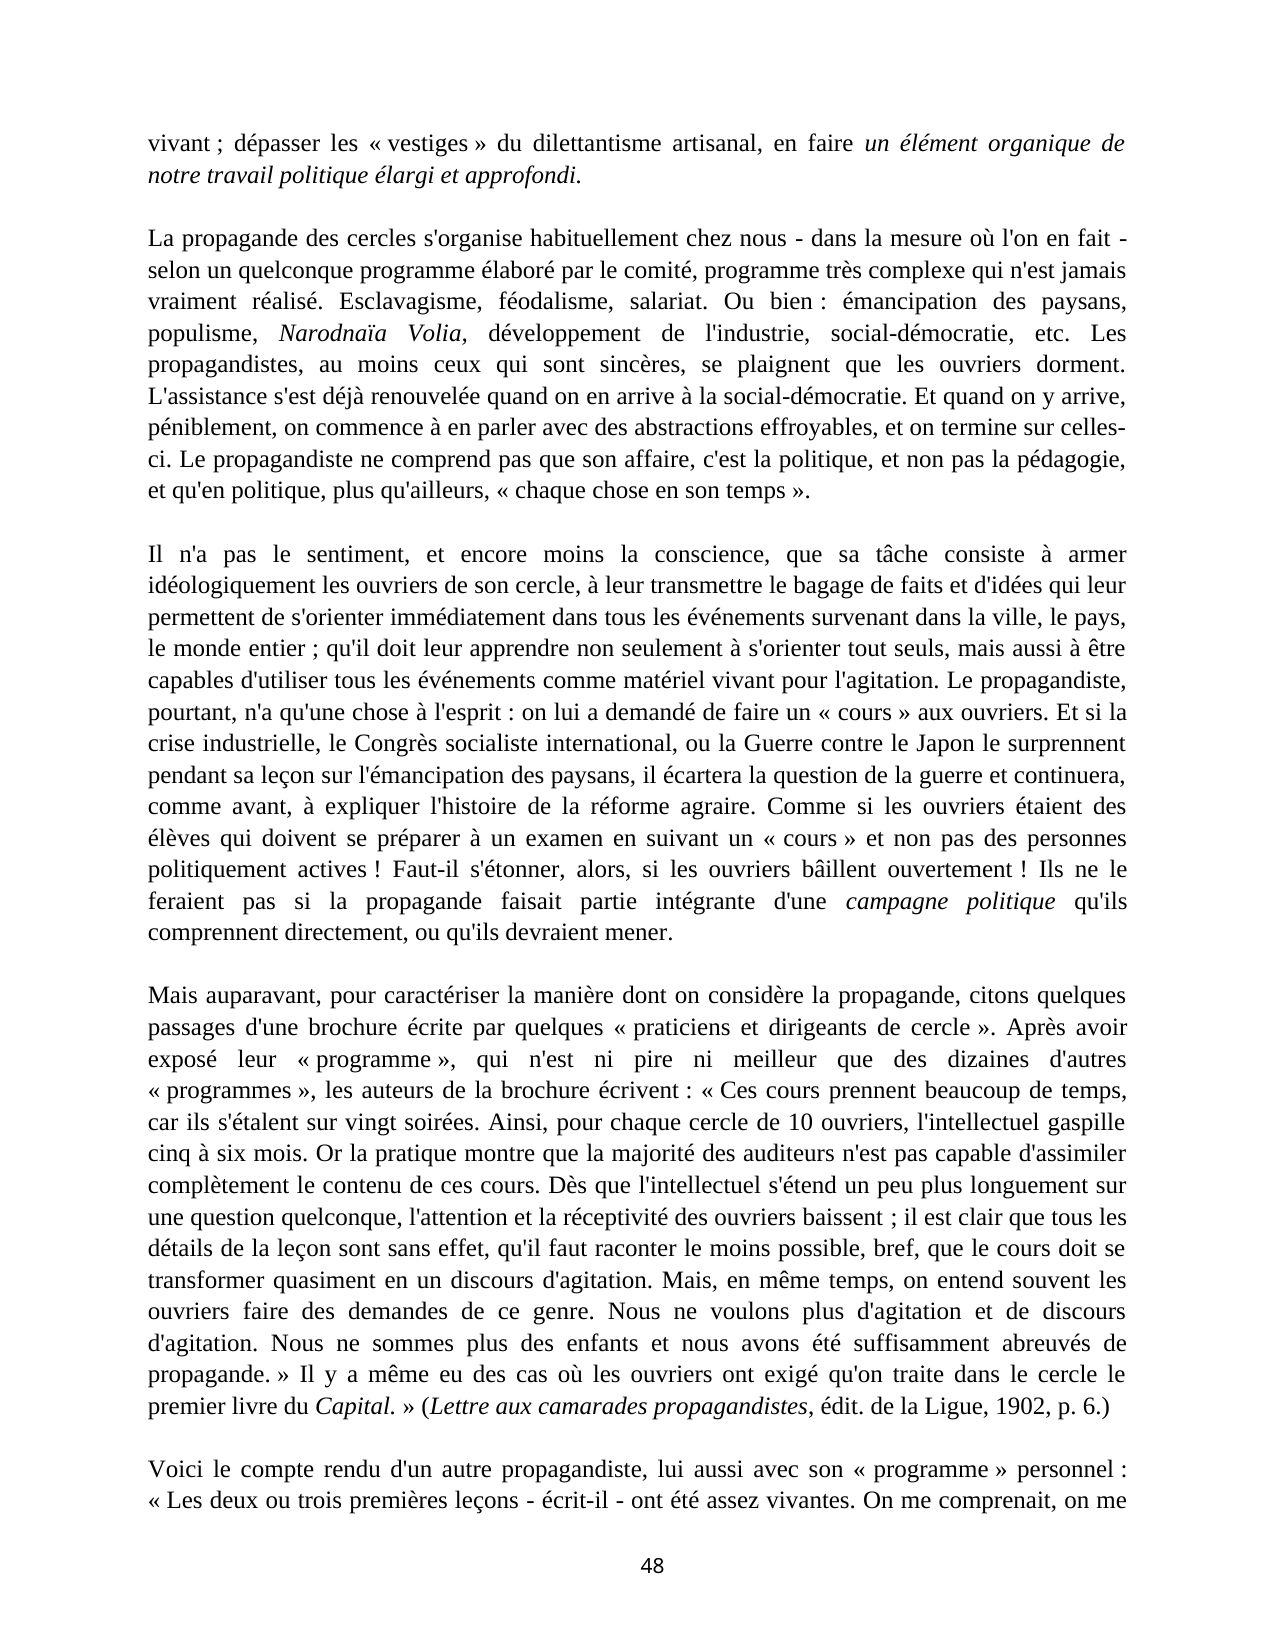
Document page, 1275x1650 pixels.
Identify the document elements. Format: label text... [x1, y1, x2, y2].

text La propagande des cercles s'organise habituellement chez nous ‑ dans la mesure où l'on en fait ‑ selon un quelconque programme élaboré par le comité, programme très complexe qui n'est jamais vraiment réalisé. Esclavagisme, féodalisme, salariat. Ou bien : émancipation des paysans, populisme, Narodnaïa Volia, développement de l'industrie, social-démocratie, etc. Les propagandistes, au moins ceux qui sont sincères, se plaignent que les ouvriers dorment. L'assistance s'est déjà renouvelée quand on en arrive à la social-démocratie. Et quand on y arrive, péniblement, on commence à en parler avec des abstractions effroyables, et on termine sur celles-ci. Le propagandiste ne comprend pas que son affaire, c'est la politique, et non pas la pédagogie, et qu'en politique, plus qu'ailleurs, « chaque chose en son temps ». [148, 223, 1127, 504]
text Il n'a pas le sentiment, et encore moins la conscience, que sa tâche consiste à armer idéologiquement les ouvriers de son cercle, à leur transmettre le bagage de faits et d'idées qui leur permettent de s'orienter immédiatement dans tous les événements survenant dans la ville, le pays, le monde entier ; qu'il doit leur apprendre non seulement à s'orienter tout seuls, mais aussi à être capables d'utiliser tous les événements comme matériel vivant pour l'agitation. Le propagandiste, pourtant, n'a qu'une chose à l'esprit : on lui a demandé de faire un « cours » aux ouvriers. Et si la crise industrielle, le Congrès socialiste international, ou la Guerre contre le Japon le surprennent pendant sa leçon sur l'émancipation des paysans, il écartera la question de la guerre et continuera, comme avant, à expliquer l'histoire de la réforme agraire. Comme si les ouvriers étaient des élèves qui doivent se préparer à un examen en suivant un « cours » et non pas des personnes politiquement actives ! Faut-il s'étonner, alors, si les ouvriers bâillent ouvertement ! Ils ne le feraient pas si la propagande faisait partie intégrante d'une campagne politique qu'ils comprennent directement, ou qu'ils devraient mener. [148, 539, 1127, 946]
text vivant ; dépasser les « vestiges » du dilettantisme artisanal, en faire un élément organique de notre travail politique élargi et approfondi. [148, 128, 1127, 189]
text Mais auparavant, pour caractériser la manière dont on considère la propagande, citons quelques passages d'une brochure écrite par quelques « praticiens et dirigeants de cercle ». Après avoir exposé leur « programme », qui n'est ni pire ni meilleur que des dizaines d'autres « programmes », les auteurs de la brochure écrivent : « Ces cours prennent beaucoup de temps, car ils s'étalent sur vingt soirées. Ainsi, pour chaque cercle de 10 ouvriers, l'intellectuel gaspille cinq à six mois. Or la pratique montre que la majorité des auditeurs n'est pas capable d'assimiler complètement le contenu de ces cours. Dès que l'intellectuel s'étend un peu plus longuement sur une question quelconque, l'attention et la réceptivité des ouvriers baissent ; il est clair que tous les détails de la leçon sont sans effet, qu'il faut raconter le moins possible, bref, que le cours doit se transformer quasiment en un discours d'agitation. Mais, en même temps, on entend souvent les ouvriers faire des demandes de ce genre. Nous ne voulons plus d'agitation et de discours d'agitation. Nous ne sommes plus des enfants et nous avons été suffisamment abreuvés de propagande. » Il y a même eu des cas où les ouvriers ont exigé qu'on traite dans le cercle le premier livre du Capital. » (Lettre aux camarades propagandistes, édit. de la Ligue, 1902, p. 6.) [148, 981, 1127, 1420]
text Voici le compte rendu d'un autre propagandiste, lui aussi avec son « programme » personnel : « Les deux ou trois premières leçons ‑ écrit-il ‑ ont été assez vivantes. On me comprenait, on me [148, 1454, 1127, 1514]
